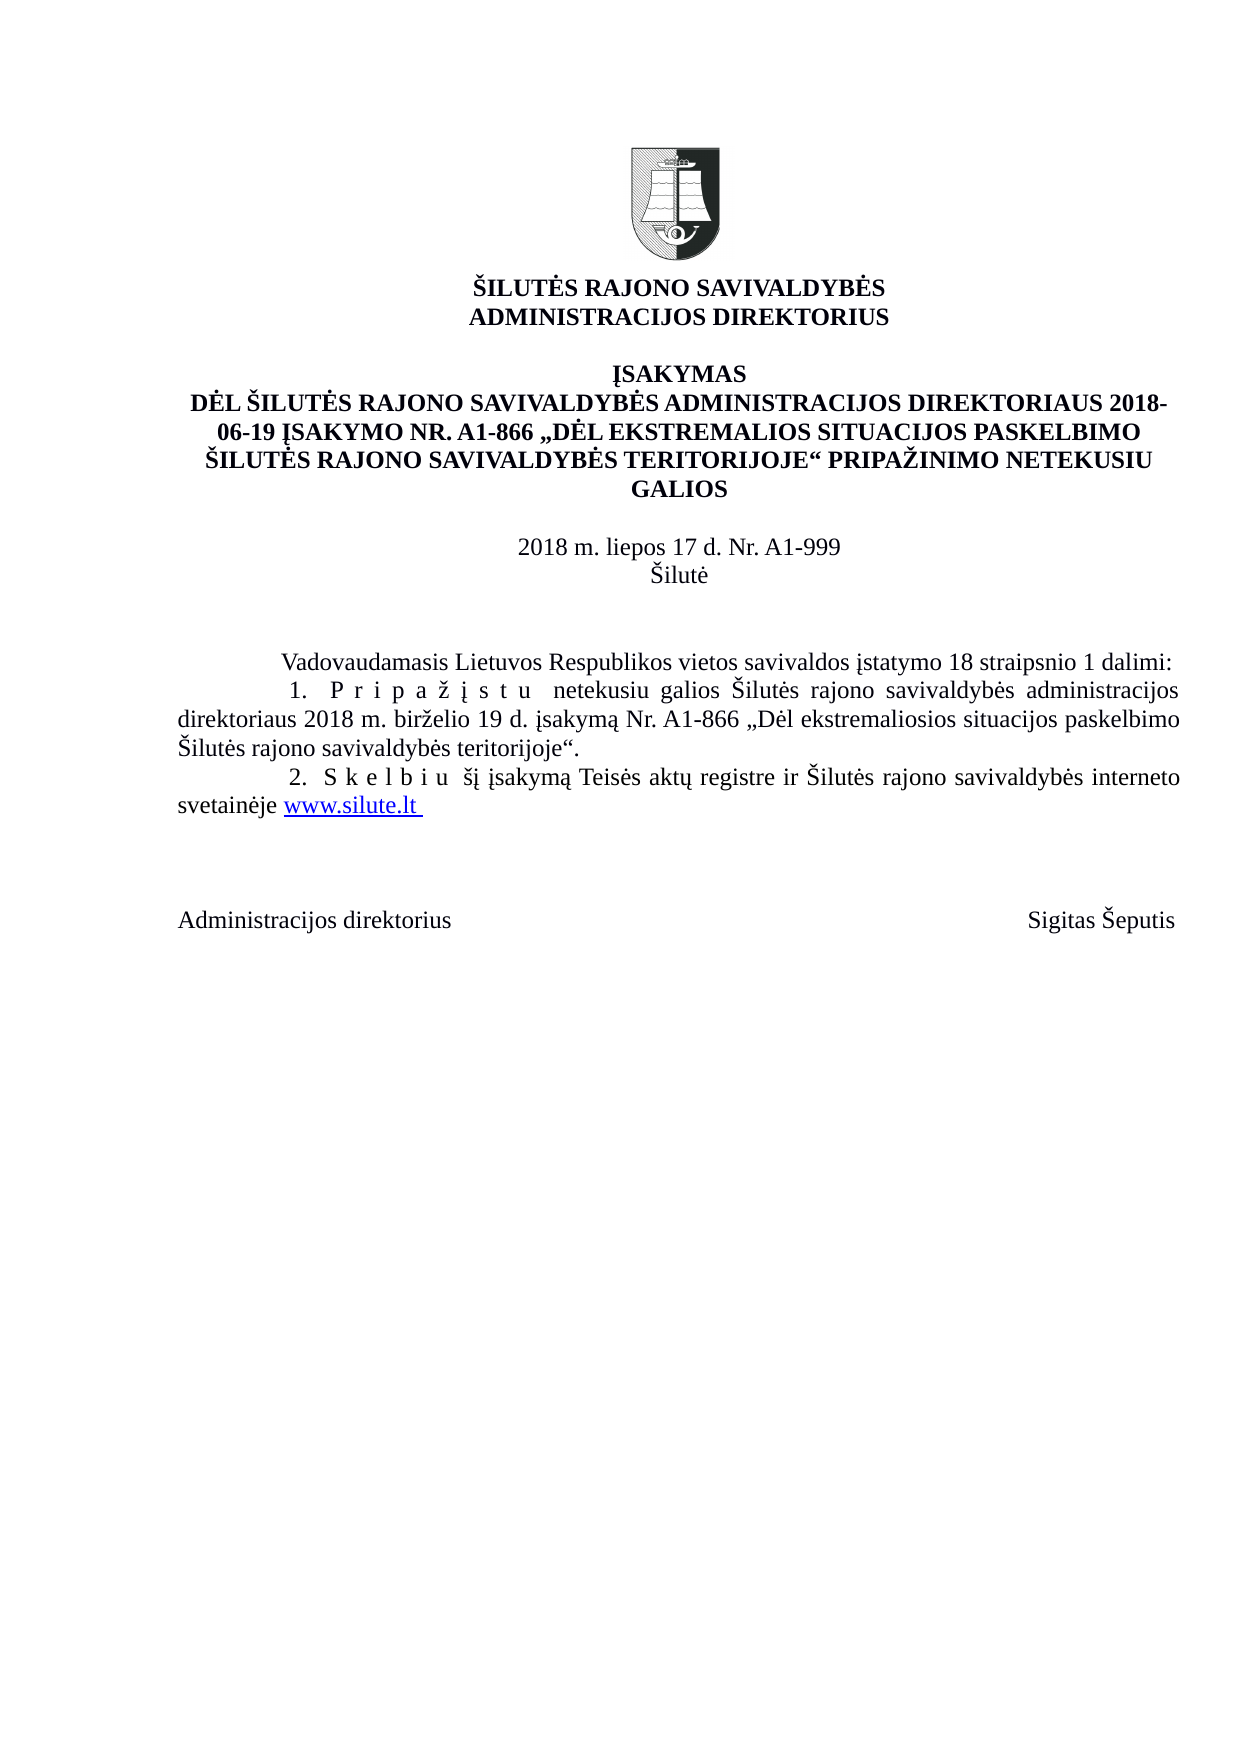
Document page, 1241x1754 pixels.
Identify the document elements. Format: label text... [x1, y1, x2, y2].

text ĮSAKYMAS [177, 359, 1181, 388]
text Administracijos direktorius Sigitas Šeputis [177, 905, 1181, 934]
text DĖL ŠILUTĖS RAJONO SAVIVALDYBĖS ADMINISTRACIJOS DIREKTORIAUS 2018-06-19 ĮSAKYMO NR. A1-866 „DĖL EKSTREMALIOS SITUACIJOS PASKELBIMO ŠILUTĖS RAJONO SAVIVALDYBĖS TERITORIJOJE“ PRIPAŽINIMO NETEKUSIU GALIOS [177, 388, 1181, 503]
text Šilutė [177, 560, 1181, 589]
text Vadovaudamasis Lietuvos Respublikos vietos savivaldos įstatymo 18 straipsnio 1 dalimi: [177, 647, 1181, 675]
text 2018 m. liepos 17 d. Nr. A1-999 [177, 532, 1181, 560]
text 1. P r i p a ž į s t u netekusiu galios Šilutės rajono savivaldybės administracijos direktoriaus 2018 m. birželio 19 d. įsakymą Nr. A1-866 „Dėl ekstremaliosios situacijos paskelbimo Šilutės rajono savivaldybės teritorijoje“. [177, 675, 1181, 762]
text ADMINISTRACIJOS DIREKTORIUS [177, 302, 1181, 330]
text 2. S k e l b i u šį įsakymą Teisės aktų registre ir Šilutės rajono savivaldybės interneto svetainėje www.silute.lt [177, 762, 1181, 819]
text ŠILUTĖS RAJONO SAVIVALDYBĖS [177, 273, 1181, 302]
